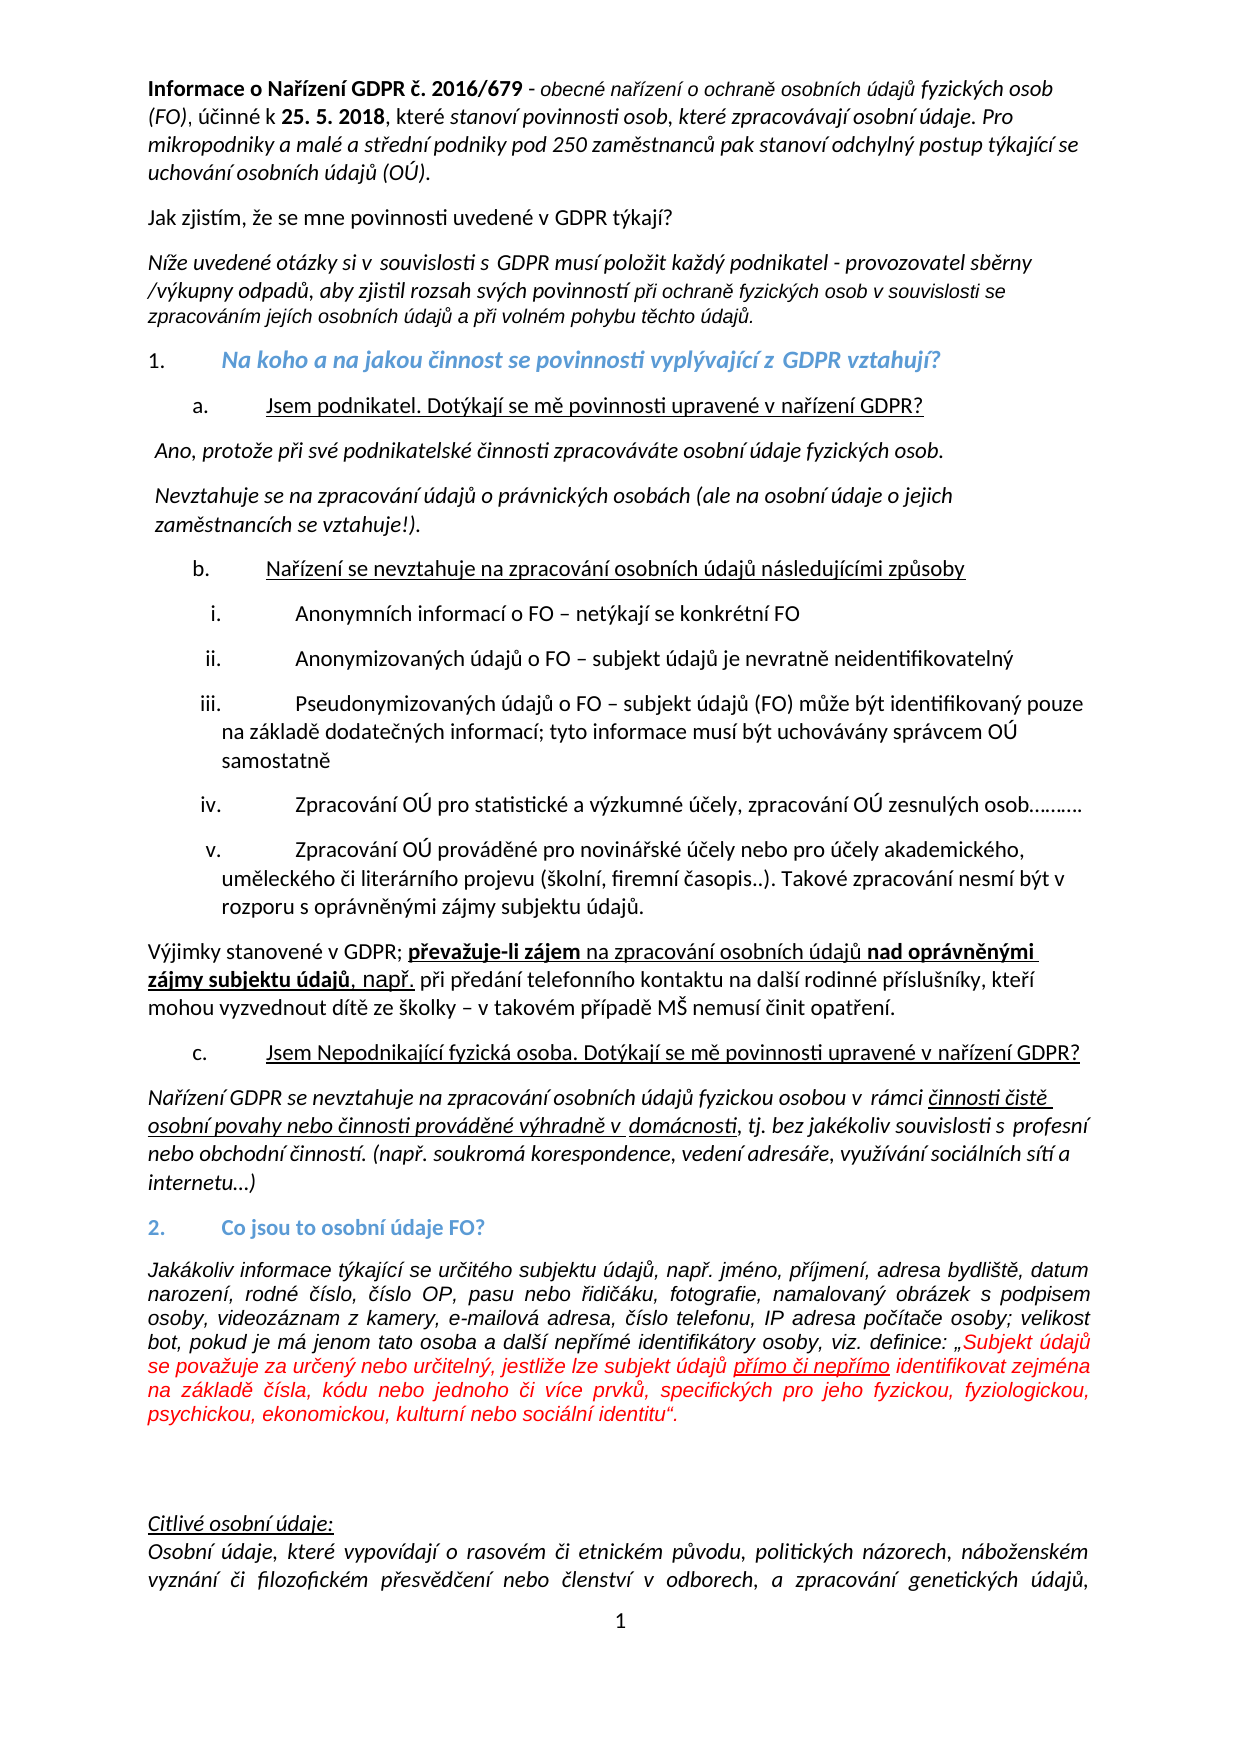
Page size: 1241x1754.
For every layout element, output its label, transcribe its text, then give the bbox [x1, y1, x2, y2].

text Informace o Nařízení GDPR č. 2016/679 - obecné nařízení o ochraně osobních údajů fyzických osob (FO), účinné k 25. 5. 2018, které stanoví povinnosti osob, které zpracovávají osobní údaje. Pro mikropodniky a malé a střední podniky pod 250 zaměstnanců pak stanoví odchylný postup týkající se uchování osobních údajů (OÚ). [148, 74, 1093, 186]
list Anonymizovaných údajů o FO – subjekt údajů je nevratně neidentifikovatelný [221, 644, 1093, 672]
list Pseudonymizovaných údajů o FO – subjekt údajů (FO) může být identifikovaný pouze na základě dodatečných informací; tyto informace musí být uchovávány správcem OÚ samostatně [221, 689, 1093, 774]
text Nařízení GDPR se nevztahuje na zpracování osobních údajů fyzickou osobou v rámci činnosti čistě osobní povahy nebo činnosti prováděné výhradně v domácnosti, tj. bez jakékoliv souvislosti s profesní nebo obchodní činností. (např. soukromá korespondence, vedení adresáře, využívání sociálních sítí a internetu…) [148, 1083, 1093, 1196]
list Nařízení se nevztahuje na zpracování osobních údajů následujícími způsoby [192, 554, 1093, 583]
list Na koho a na jakou činnost se povinnosti vyplývající z GDPR vztahují? [148, 344, 1093, 375]
list Jsem podnikatel. Dotýkají se mě povinnosti upravené v nařízení GDPR? [192, 392, 1093, 420]
list Zpracování OÚ pro statistické a výzkumné účely, zpracování OÚ zesnulých osob………. [221, 791, 1093, 819]
text Citlivé osobní údaje: [148, 1509, 1093, 1537]
text Ano, protože při své podnikatelské činnosti zpracováváte osobní údaje fyzických osob. [154, 437, 1093, 464]
list Anonymních informací o FO – netýkají se konkrétní FO [221, 599, 1093, 627]
list Zpracování OÚ prováděné pro novinářské účely nebo pro účely akademického, uměleckého či literárního projevu (školní, firemní časopis..). Takové zpracování nesmí být v rozporu s oprávněnými zájmy subjektu údajů. [221, 836, 1093, 920]
text Výjimky stanovené v GDPR; převažuje-li zájem na zpracování osobních údajů nad oprávněnými zájmy subjektu údajů, např. při předání telefonního kontaktu na další rodinné příslušníky, kteří mohou vyzvednout dítě ze školky – v takovém případě MŠ nemusí činit opatření. [148, 937, 1093, 1021]
list Co jsou to osobní údaje FO? [148, 1213, 1093, 1241]
list Jsem Nepodnikající fyzická osoba. Dotýkají se mě povinnosti upravené v nařízení GDPR? [192, 1038, 1093, 1066]
text Nevztahuje se na zpracování údajů o právnických osobách (ale na osobní údaje o jejich zaměstnancích se vztahuje!). [154, 481, 1093, 538]
text Jakákoliv informace týkající se určitého subjektu údajů, např. jméno, příjmení, adresa bydliště, datum narození, rodné číslo, číslo OP, pasu nebo řidičáku, fotografie, namalovaný obrázek s podpisem osoby, videozáznam z kamery, e-mailová adresa, číslo telefonu, IP adresa počítače osoby; velikost bot, pokud je má jenom tato osoba a další nepřímé identifikátory osoby, viz. definice: „Subjekt údajů se považuje za určený nebo určitelný, jestliže lze subjekt údajů přímo či nepřímo identifikovat zejména na základě čísla, kódu nebo jednoho či více prvků, specifických pro jeho fyzickou, fyziologickou, psychickou, ekonomickou, kulturní nebo sociální identitu“. [148, 1258, 1093, 1425]
text Níže uvedené otázky si v souvislosti s GDPR musí položit každý podnikatel - provozovatel sběrny /výkupny odpadů, aby zjistil rozsah svých povinností při ochraně fyzických osob v souvislosti se zpracováním jejích osobních údajů a při volném pohybu těchto údajů. [148, 248, 1093, 327]
text Jak zjistím, že se mne povinnosti uvedené v GDPR týkají? [148, 203, 1093, 231]
text Osobní údaje, které vypovídají o rasovém či etnickém původu, politických názorech, náboženském vyznání či filozofickém přesvědčení nebo členství v odborech, a zpracování genetických údajů, [148, 1537, 1093, 1593]
